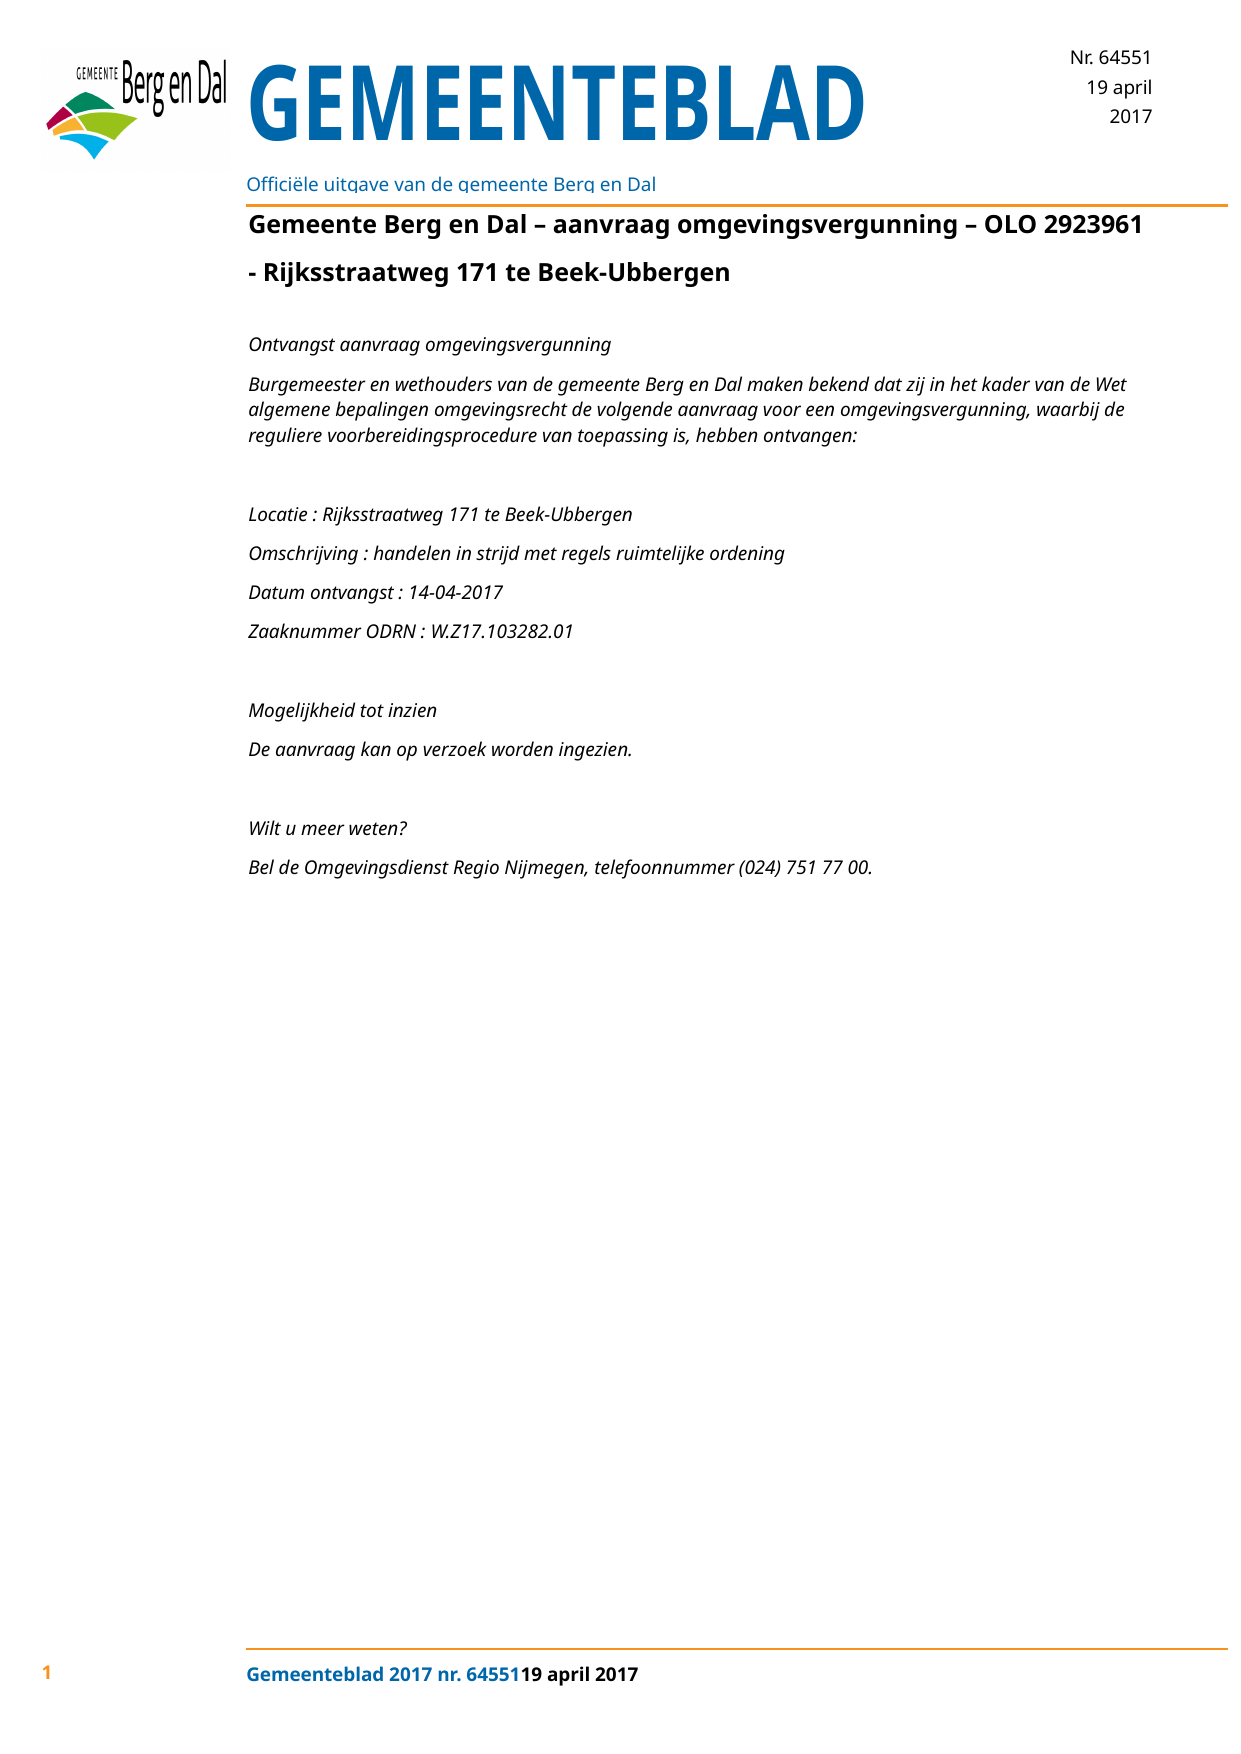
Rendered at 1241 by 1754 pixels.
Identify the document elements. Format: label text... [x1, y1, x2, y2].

text Wilt u meer weten? [248, 815, 1152, 841]
text Zaaknummer ODRN : W.Z17.103282.01 [248, 618, 1152, 644]
text Omschrijving : handelen in strijd met regels ruimtelijke ordening [248, 540, 1152, 566]
text Ontvangst aanvraag omgevingsvergunning [248, 331, 1152, 357]
text Bel de Omgevingsdienst Regio Nijmegen, telefoonnummer (024) 751 77 00. [248, 854, 1152, 880]
text Datum ontvangst : 14-04-2017 [248, 579, 1152, 605]
text Locatie : Rijksstraatweg 171 te Beek-Ubbergen [248, 501, 1152, 526]
text Mogelijkheid tot inzien [248, 697, 1152, 723]
text Gemeente Berg en Dal – aanvraag omgevingsvergunning – OLO 2923961 - Rijksstraatweg 171 te Beek-Ubbergen [248, 207, 1152, 288]
text Burgemeester en wethouders van de gemeente Berg en Dal maken bekend dat zij in het kader van de Wet algemene bepalingen omgevingsrecht de volgende aanvraag voor een omgevingsvergunning, waarbij de reguliere voorbereidingsprocedure van toepassing is, hebben ontvangen: [248, 371, 1152, 448]
picture [41, 47, 231, 172]
text De aanvraag kan op verzoek worden ingezien. [248, 736, 1152, 762]
